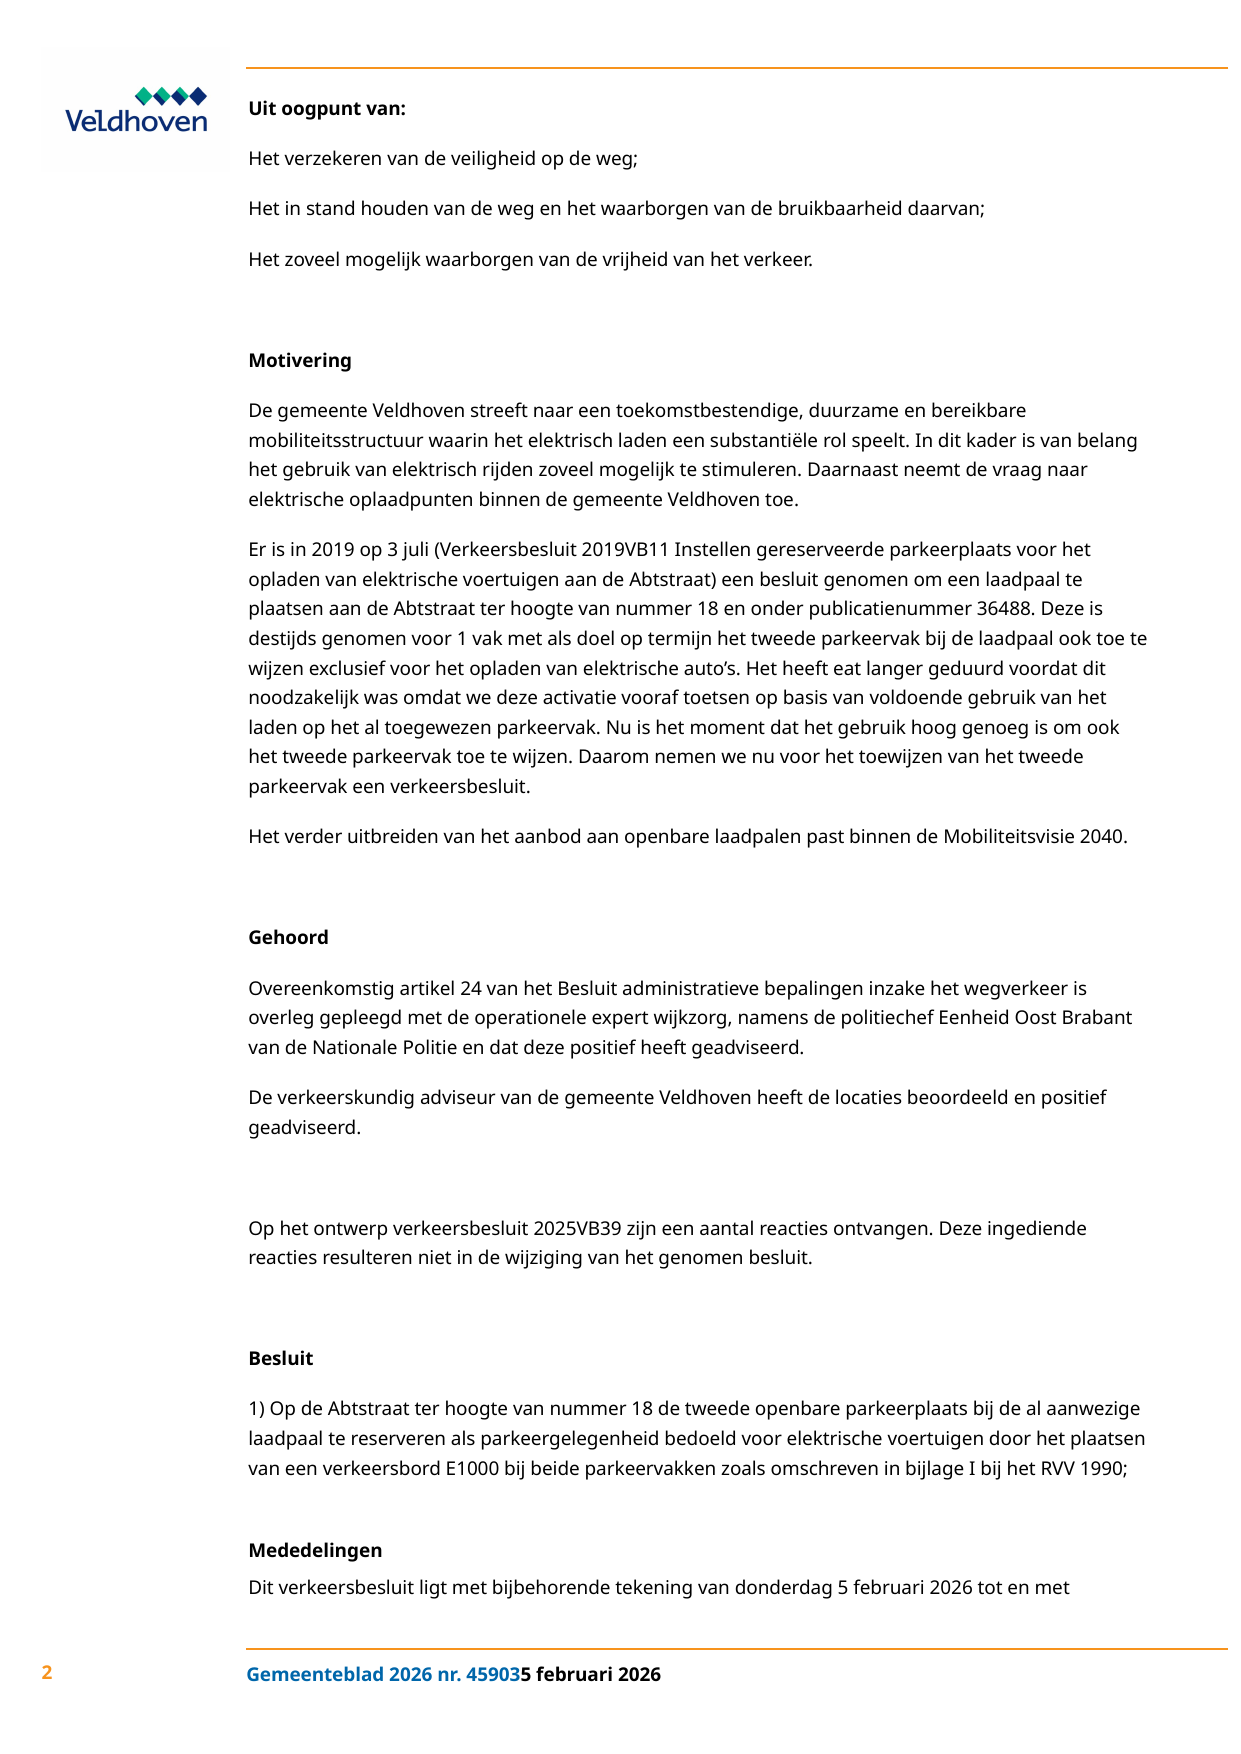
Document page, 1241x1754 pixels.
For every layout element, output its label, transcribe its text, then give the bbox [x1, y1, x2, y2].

text Dit verkeersbesluit ligt met bijbehorende tekening van donderdag 5 februari 2026 tot en met [248, 1579, 1152, 1598]
text Besluit [248, 1345, 1152, 1371]
text Op het ontwerp verkeersbesluit 2025VB39 zijn een aantal reacties ontvangen. Deze ingediende reacties resulteren niet in de wijziging van het genomen besluit. [248, 1215, 1152, 1270]
text Het verzekeren van de veiligheid op de weg; [248, 145, 1152, 171]
text Het verder uitbreiden van het aanbod aan openbare laadpalen past binnen de Mobiliteitsvisie 2040. [248, 823, 1152, 849]
text Motivering [248, 347, 1152, 373]
text Het in stand houden van de weg en het waarborgen van de bruikbaarheid daarvan; [248, 196, 1152, 221]
text Overeenkomstig artikel 24 van het Besluit administratieve bepalingen inzake het wegverkeer is overleg gepleegd met de operationele expert wijkzorg, namens de politiechef Eenheid Oost Brabant van de Nationale Politie en dat deze positief heeft geadviseerd. [248, 975, 1152, 1060]
text 1) Op de Abtstraat ter hoogte van nummer 18 de tweede openbare parkeerplaats bij de al aanwezige laadpaal te reserveren als parkeergelegenheid bedoeld voor elektrische voertuigen door het plaatsen van een verkeersbord E1000 bij beide parkeervakken zoals omschreven in bijlage I bij het RVV 1990; [248, 1396, 1152, 1481]
text De verkeerskundig adviseur van de gemeente Veldhoven heeft de locaties beoordeeld en positief geadviseerd. [248, 1084, 1152, 1140]
text De gemeente Veldhoven streeft naar een toekomstbestendige, duurzame en bereikbare mobiliteitsstructuur waarin het elektrisch laden een substantiële rol speelt. In dit kader is van belang het gebruik van elektrisch rijden zoveel mogelijk te stimuleren. Daarnaast neemt de vraag naar elektrische oplaadpunten binnen de gemeente Veldhoven toe. [248, 397, 1152, 512]
text Het zoveel mogelijk waarborgen van de vrijheid van het verkeer. [248, 246, 1152, 272]
text Uit oogpunt van: [248, 95, 1152, 121]
text Gehoord [248, 924, 1152, 950]
text Mededelingen [248, 1542, 1152, 1561]
text Er is in 2019 op 3 juli (Verkeersbesluit 2019VB11 Instellen gereserveerde parkeerplaats voor het opladen van elektrische voertuigen aan de Abtstraat) een besluit genomen om een laadpaal te plaatsen aan de Abtstraat ter hoogte van nummer 18 en onder publicatienummer 36488. Deze is destijds genomen voor 1 vak met als doel op termijn het tweede parkeervak bij de laadpaal ook toe te wijzen exclusief voor het opladen van elektrische auto’s. Het heeft eat langer geduurd voordat dit noodzakelijk was omdat we deze activatie vooraf toetsen op basis van voldoende gebruik van het laden op het al toegewezen parkeervak. Nu is het moment dat het gebruik hoog genoeg is om ook het tweede parkeervak toe te wijzen. Daarom nemen we nu voor het toewijzen van het tweede parkeervak een verkeersbesluit. [248, 536, 1152, 799]
picture [41, 47, 231, 172]
